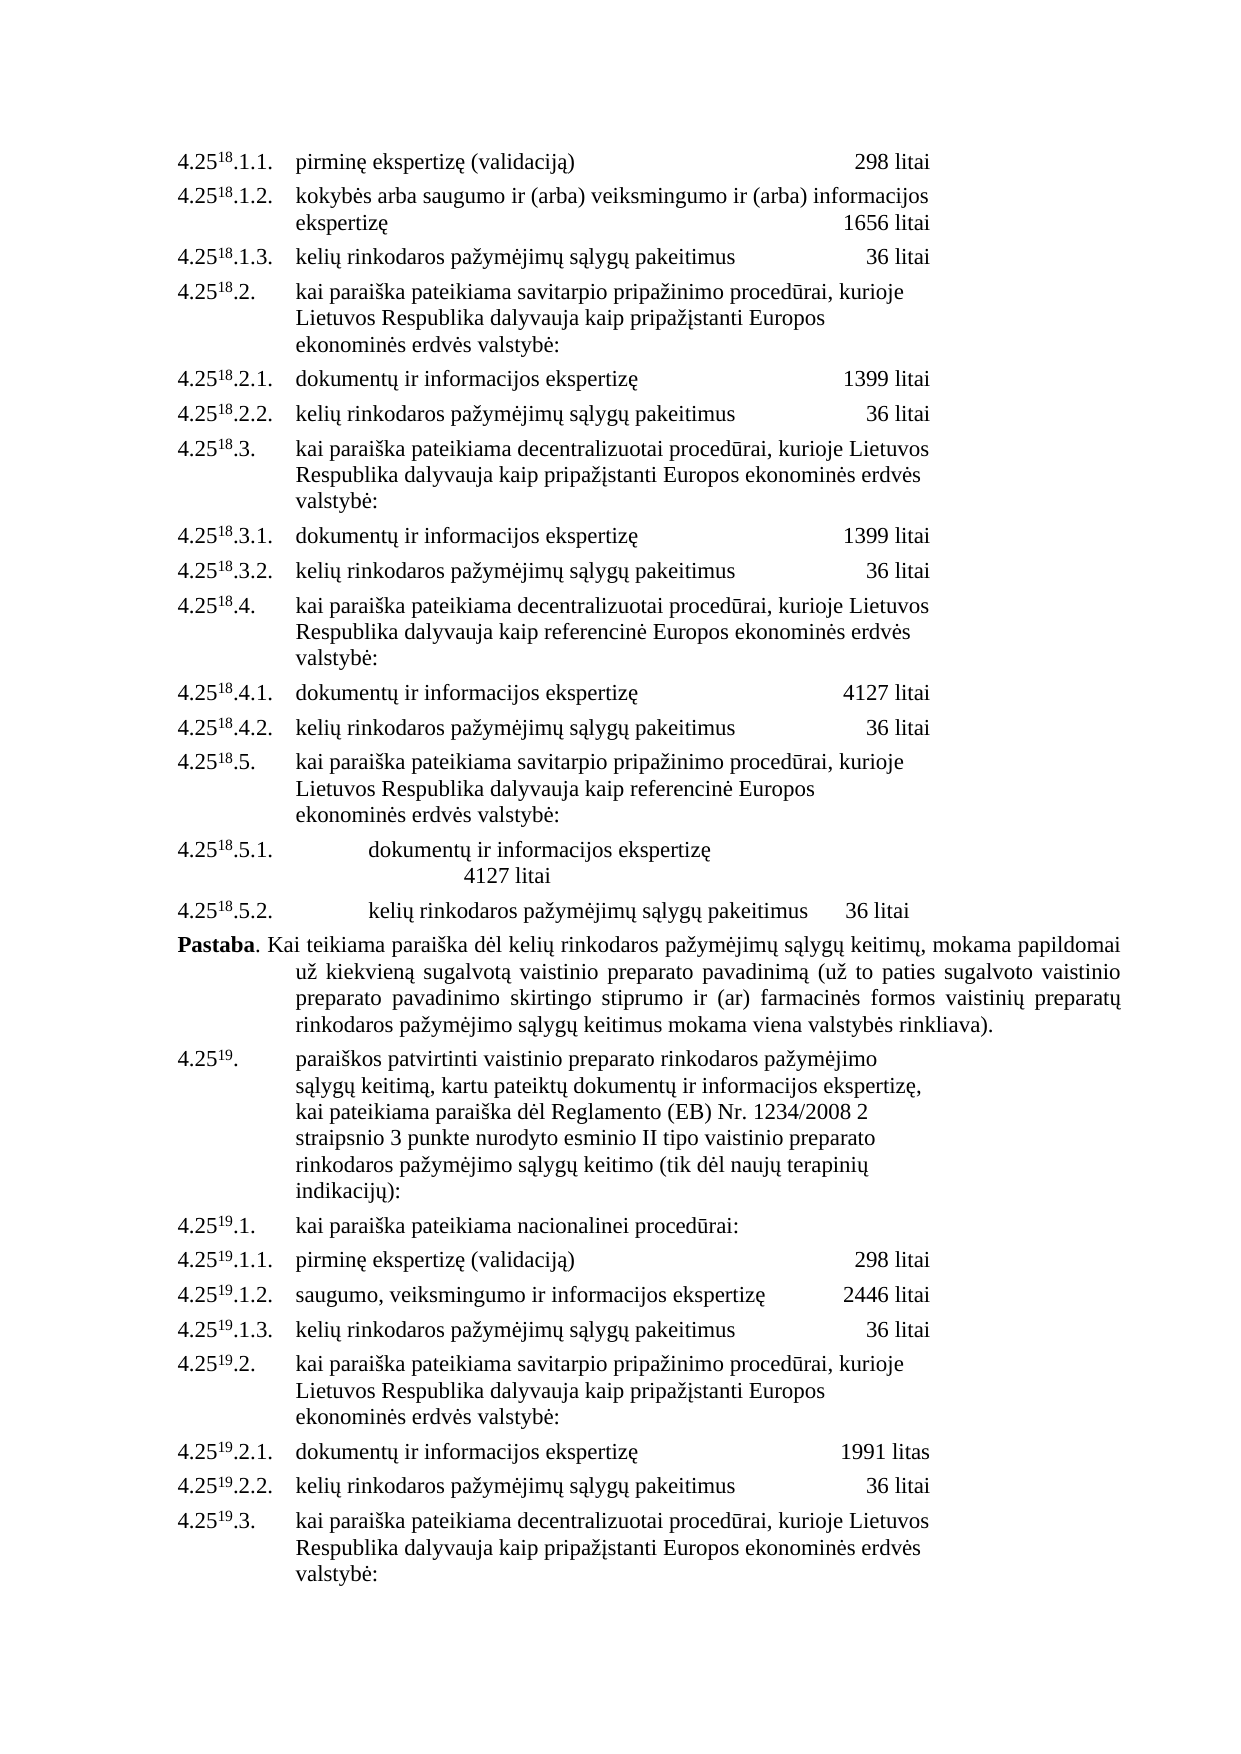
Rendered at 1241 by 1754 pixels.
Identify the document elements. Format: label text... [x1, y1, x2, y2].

text 4.2518.3. kai paraiška pateikiama decentralizuotai procedūrai, kurioje Lietuvos Respublika dalyvauja kaip pripažįstanti Europos ekonominės erdvės valstybė: [177, 435, 930, 514]
text 4.2518.3.1. dokumentų ir informacijos ekspertizę 1399 litai [177, 522, 930, 549]
text 4.2518.4.2. kelių rinkodaros pažymėjimų sąlygų pakeitimus 36 litai [177, 714, 930, 740]
text 4.2518.2.2. kelių rinkodaros pažymėjimų sąlygų pakeitimus 36 litai [177, 400, 930, 427]
text 4.2519.1. kai paraiška pateikiama nacionalinei procedūrai: [177, 1212, 930, 1238]
text 4.2518.5.1. dokumentų ir informacijos ekspertizę 4127 litai [177, 836, 930, 888]
text 4.2518.4. kai paraiška pateikiama decentralizuotai procedūrai, kurioje Lietuvos Respublika dalyvauja kaip referencinė Europos ekonominės erdvės valstybė: [177, 592, 930, 671]
text 4.2518.4.1. dokumentų ir informacijos ekspertizę 4127 litai [177, 679, 930, 705]
text Pastaba. Kai teikiama paraiška dėl kelių rinkodaros pažymėjimų sąlygų keitimų, mokama papildomai už kiekvieną sugalvotą vaistinio preparato pavadinimą (už to paties sugalvoto vaistinio preparato pavadinimo skirtingo stiprumo ir (ar) farmacinės formos vaistinių preparatų rinkodaros pažymėjimo sąlygų keitimus mokama viena valstybės rinkliava). [177, 932, 1122, 1037]
text 4.2518.1.3. kelių rinkodaros pažymėjimų sąlygų pakeitimus 36 litai [177, 243, 930, 270]
text 4.2518.1.1. pirminę ekspertizę (validaciją) 298 litai [177, 148, 930, 174]
text 4.2518.2. kai paraiška pateikiama savitarpio pripažinimo procedūrai, kurioje Lietuvos Respublika dalyvauja kaip pripažįstanti Europos ekonominės erdvės valstybė: [177, 278, 930, 357]
text 4.2519.1.2. saugumo, veiksmingumo ir informacijos ekspertizę 2446 litai [177, 1281, 930, 1307]
text 4.2519. paraiškos patvirtinti vaistinio preparato rinkodaros pažymėjimo sąlygų keitimą, kartu pateiktų dokumentų ir informacijos ekspertizę, kai pateikiama paraiška dėl Reglamento (EB) Nr. 1234/2008 2 straipsnio 3 punkte nurodyto esminio II tipo vaistinio preparato rinkodaros pažymėjimo sąlygų keitimo (tik dėl naujų terapinių indikacijų): [177, 1045, 930, 1203]
text 4.2519.3. kai paraiška pateikiama decentralizuotai procedūrai, kurioje Lietuvos Respublika dalyvauja kaip pripažįstanti Europos ekonominės erdvės valstybė: [177, 1507, 930, 1586]
text 4.2519.1.3. kelių rinkodaros pažymėjimų sąlygų pakeitimus 36 litai [177, 1316, 930, 1342]
text 4.2518.5.2. kelių rinkodaros pažymėjimų sąlygų pakeitimus 36 litai [177, 897, 930, 923]
text 4.2519.2. kai paraiška pateikiama savitarpio pripažinimo procedūrai, kurioje Lietuvos Respublika dalyvauja kaip pripažįstanti Europos ekonominės erdvės valstybė: [177, 1351, 930, 1429]
text 4.2518.5. kai paraiška pateikiama savitarpio pripažinimo procedūrai, kurioje Lietuvos Respublika dalyvauja kaip referencinė Europos ekonominės erdvės valstybė: [177, 748, 930, 827]
text 4.2518.2.1. dokumentų ir informacijos ekspertizę 1399 litai [177, 366, 930, 392]
text 4.2519.2.2. kelių rinkodaros pažymėjimų sąlygų pakeitimus 36 litai [177, 1473, 930, 1499]
text 4.2519.1.1. pirminę ekspertizę (validaciją) 298 litai [177, 1246, 930, 1273]
text 4.2519.2.1. dokumentų ir informacijos ekspertizę 1991 litas [177, 1438, 930, 1464]
text 4.2518.3.2. kelių rinkodaros pažymėjimų sąlygų pakeitimus 36 litai [177, 557, 930, 583]
text 4.2518.1.2. kokybės arba saugumo ir (arba) veiksmingumo ir (arba) informacijos ekspertizę 1656 litai [177, 182, 930, 235]
